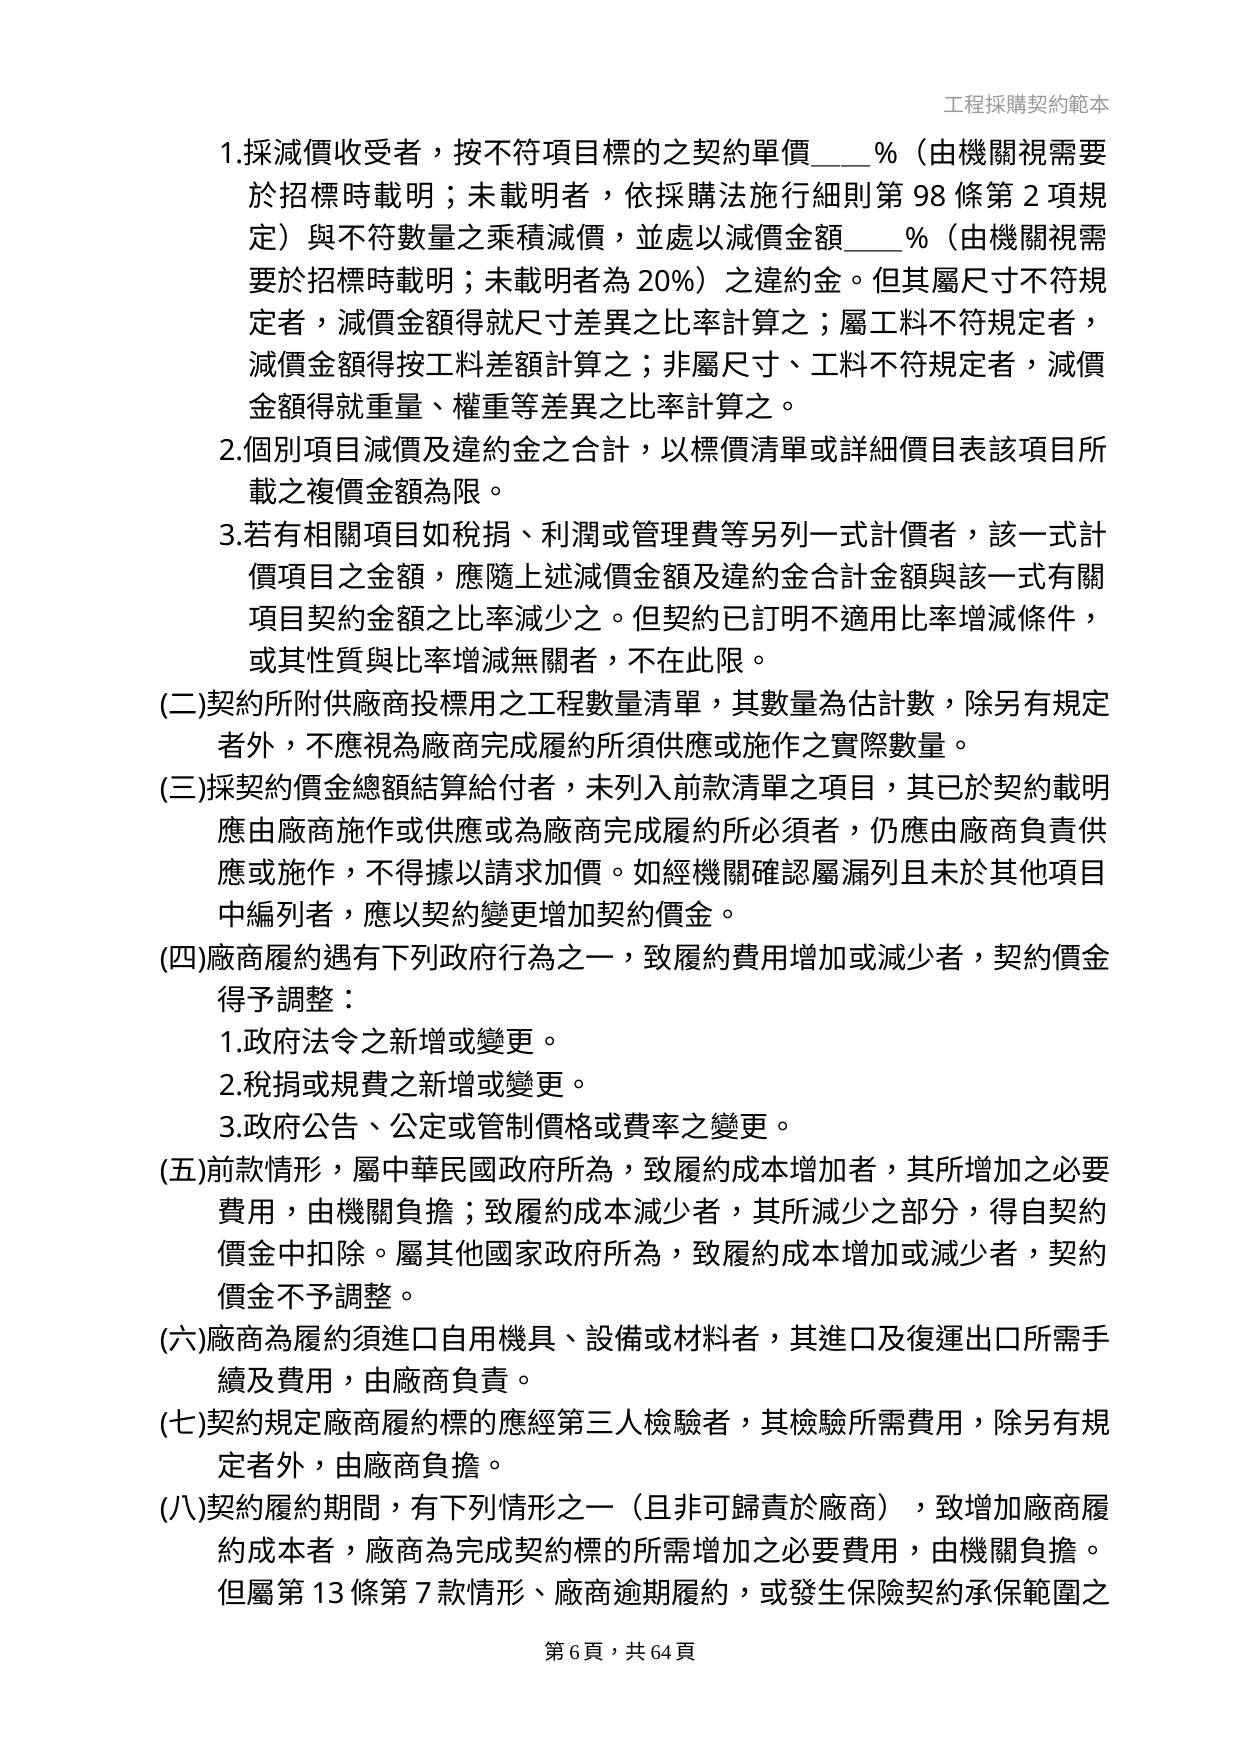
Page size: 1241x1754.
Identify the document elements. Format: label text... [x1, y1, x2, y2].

text 2.個別項目減價及違約金之合計，以標價清單或詳細價目表該項目所載之複價金額為限。 [218, 426, 1108, 511]
text (六)廠商為履約須進口自用機具、設備或材料者，其進口及復運出口所需手續及費用，由廠商負責。 [159, 1315, 1110, 1400]
text (五)前款情形，屬中華民國政府所為，致履約成本增加者，其所增加之必要費用，由機關負擔；致履約成本減少者，其所減少之部分，得自契約價金中扣除。屬其他國家政府所為，致履約成本增加或減少者，契約價金不予調整。 [159, 1146, 1110, 1315]
text (三)採契約價金總額結算給付者，未列入前款清單之項目，其已於契約載明應由廠商施作或供應或為廠商完成履約所必須者，仍應由廠商負責供應或施作，不得據以請求加價。如經機關確認屬漏列且未於其他項目中編列者，應以契約變更增加契約價金。 [159, 765, 1110, 934]
text 1.政府法令之新增或變更。 [218, 1019, 1108, 1061]
text 1.採減價收受者，按不符項目標的之契約單價＿＿%（由機關視需要於招標時載明；未載明者，依採購法施行細則第98條第2項規定）與不符數量之乘積減價，並處以減價金額＿＿%（由機關視需要於招標時載明；未載明者為20%）之違約金。但其屬尺寸不符規定者，減價金額得就尺寸差異之比率計算之；屬工料不符規定者，減價金額得按工料差額計算之；非屬尺寸、工料不符規定者，減價金額得就重量、權重等差異之比率計算之。 [218, 130, 1108, 426]
text (二)契約所附供廠商投標用之工程數量清單，其數量為估計數，除另有規定者外，不應視為廠商完成履約所須供應或施作之實際數量。 [159, 680, 1110, 765]
text 3.若有相關項目如稅捐、利潤或管理費等另列一式計價者，該一式計價項目之金額，應隨上述減價金額及違約金合計金額與該一式有關項目契約金額之比率減少之。但契約已訂明不適用比率增減條件，或其性質與比率增減無關者，不在此限。 [218, 511, 1108, 680]
text (四)廠商履約遇有下列政府行為之一，致履約費用增加或減少者，契約價金得予調整： [159, 934, 1110, 1019]
text 2.稅捐或規費之新增或變更。 [218, 1061, 1108, 1104]
text 3.政府公告、公定或管制價格或費率之變更。 [218, 1104, 1108, 1146]
text (八)契約履約期間，有下列情形之一（且非可歸責於廠商），致增加廠商履約成本者，廠商為完成契約標的所需增加之必要費用，由機關負擔。但屬第13條第7款情形、廠商逾期履約，或發生保險契約承保範圍之 [159, 1485, 1110, 1612]
text (七)契約規定廠商履約標的應經第三人檢驗者，其檢驗所需費用，除另有規定者外，由廠商負擔。 [159, 1400, 1110, 1485]
